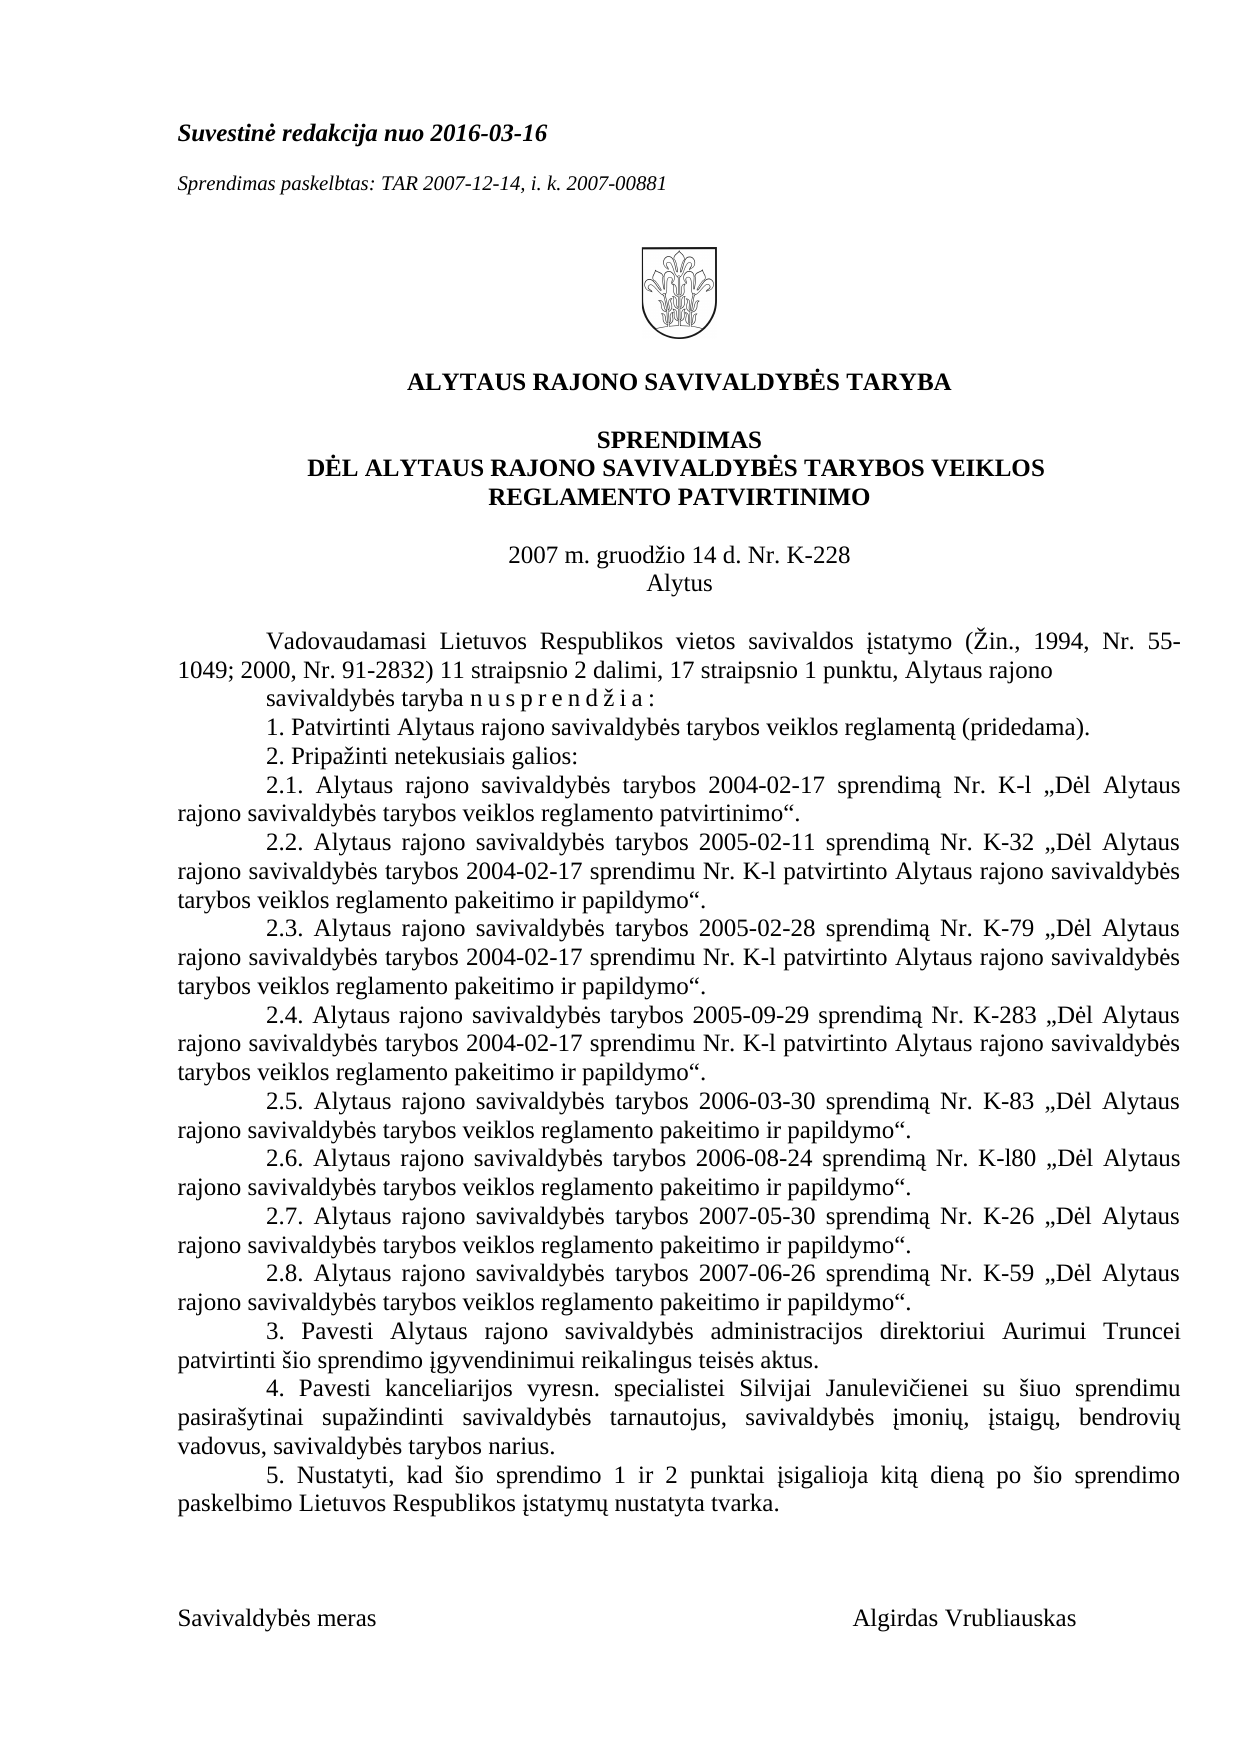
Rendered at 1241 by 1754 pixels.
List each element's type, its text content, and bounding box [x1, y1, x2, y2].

text 2.1. Alytaus rajono savivaldybės tarybos 2004-02-17 sprendimą Nr. K-l „Dėl Alytaus rajono savivaldybės tarybos veiklos reglamento patvirtinimo“. [177, 770, 1181, 827]
text 2.8. Alytaus rajono savivaldybės tarybos 2007-06-26 sprendimą Nr. K-59 „Dėl Alytaus rajono savivaldybės tarybos veiklos reglamento pakeitimo ir papildymo“. [177, 1258, 1181, 1316]
text 2007 m. gruodžio 14 d. Nr. K-228 [177, 540, 1181, 568]
text ALYTAUS RAJONO SAVIVALDYBĖS TARYBA [177, 367, 1181, 396]
text 1. Patvirtinti Alytaus rajono savivaldybės tarybos veiklos reglamentą (pridedama). [177, 712, 1181, 741]
text 2. Pripažinti netekusiais galios: [177, 741, 1181, 770]
text 2.7. Alytaus rajono savivaldybės tarybos 2007-05-30 sprendimą Nr. K-26 „Dėl Alytaus rajono savivaldybės tarybos veiklos reglamento pakeitimo ir papildymo“. [177, 1201, 1181, 1258]
text 2.3. Alytaus rajono savivaldybės tarybos 2005-02-28 sprendimą Nr. K-79 „Dėl Alytaus rajono savivaldybės tarybos 2004-02-17 sprendimu Nr. K-l patvirtinto Alytaus rajono savivaldybės tarybos veiklos reglamento pakeitimo ir papildymo“. [177, 913, 1181, 1000]
text Vadovaudamasi Lietuvos Respublikos vietos savivaldos įstatymo (Žin., 1994, Nr. 55- 1049; 2000, Nr. 91-2832) 11 straipsnio 2 dalimi, 17 straipsnio 1 punktu, Alytaus rajono [177, 626, 1181, 683]
text 2.6. Alytaus rajono savivaldybės tarybos 2006-08-24 sprendimą Nr. K-l80 „Dėl Alytaus rajono savivaldybės tarybos veiklos reglamento pakeitimo ir papildymo“. [177, 1143, 1181, 1201]
text 2.5. Alytaus rajono savivaldybės tarybos 2006-03-30 sprendimą Nr. K-83 „Dėl Alytaus rajono savivaldybės tarybos veiklos reglamento pakeitimo ir papildymo“. [177, 1086, 1181, 1143]
text 4. Pavesti kanceliarijos vyresn. specialistei Silvijai Janulevičienei su šiuo sprendimu pasirašytinai supažindinti savivaldybės tarnautojus, savivaldybės įmonių, įstaigų, bendrovių vadovus, savivaldybės tarybos narius. [177, 1373, 1181, 1460]
text 3. Pavesti Alytaus rajono savivaldybės administracijos direktoriui Aurimui Truncei patvirtinti šio sprendimo įgyvendinimui reikalingus teisės aktus. [177, 1316, 1181, 1373]
text REGLAMENTO PATVIRTINIMO [177, 482, 1181, 511]
text Suvestinė redakcija nuo 2016-03-16 [177, 118, 1181, 147]
text DĖL ALYTAUS RAJONO SAVIVALDYBĖS TARYBOS VEIKLOS [177, 453, 1181, 482]
text Savivaldybės meras Algirdas Vrubliauskas [177, 1603, 1181, 1632]
text Sprendimas paskelbtas: TAR 2007-12-14, i. k. 2007-00881 [177, 171, 1181, 195]
text 2.2. Alytaus rajono savivaldybės tarybos 2005-02-11 sprendimą Nr. K-32 „Dėl Alytaus rajono savivaldybės tarybos 2004-02-17 sprendimu Nr. K-l patvirtinto Alytaus rajono savivaldybės tarybos veiklos reglamento pakeitimo ir papildymo“. [177, 827, 1181, 913]
text 2.4. Alytaus rajono savivaldybės tarybos 2005-09-29 sprendimą Nr. K-283 „Dėl Alytaus rajono savivaldybės tarybos 2004-02-17 sprendimu Nr. K-l patvirtinto Alytaus rajono savivaldybės tarybos veiklos reglamento pakeitimo ir papildymo“. [177, 1000, 1181, 1086]
text 5. Nustatyti, kad šio sprendimo 1 ir 2 punktai įsigalioja kitą dieną po šio sprendimo paskelbimo Lietuvos Respublikos įstatymų nustatyta tvarka. [177, 1460, 1181, 1517]
text savivaldybės taryba nusprendžia: [177, 683, 1181, 712]
text SPRENDIMAS [177, 425, 1181, 453]
text Alytus [177, 568, 1181, 597]
